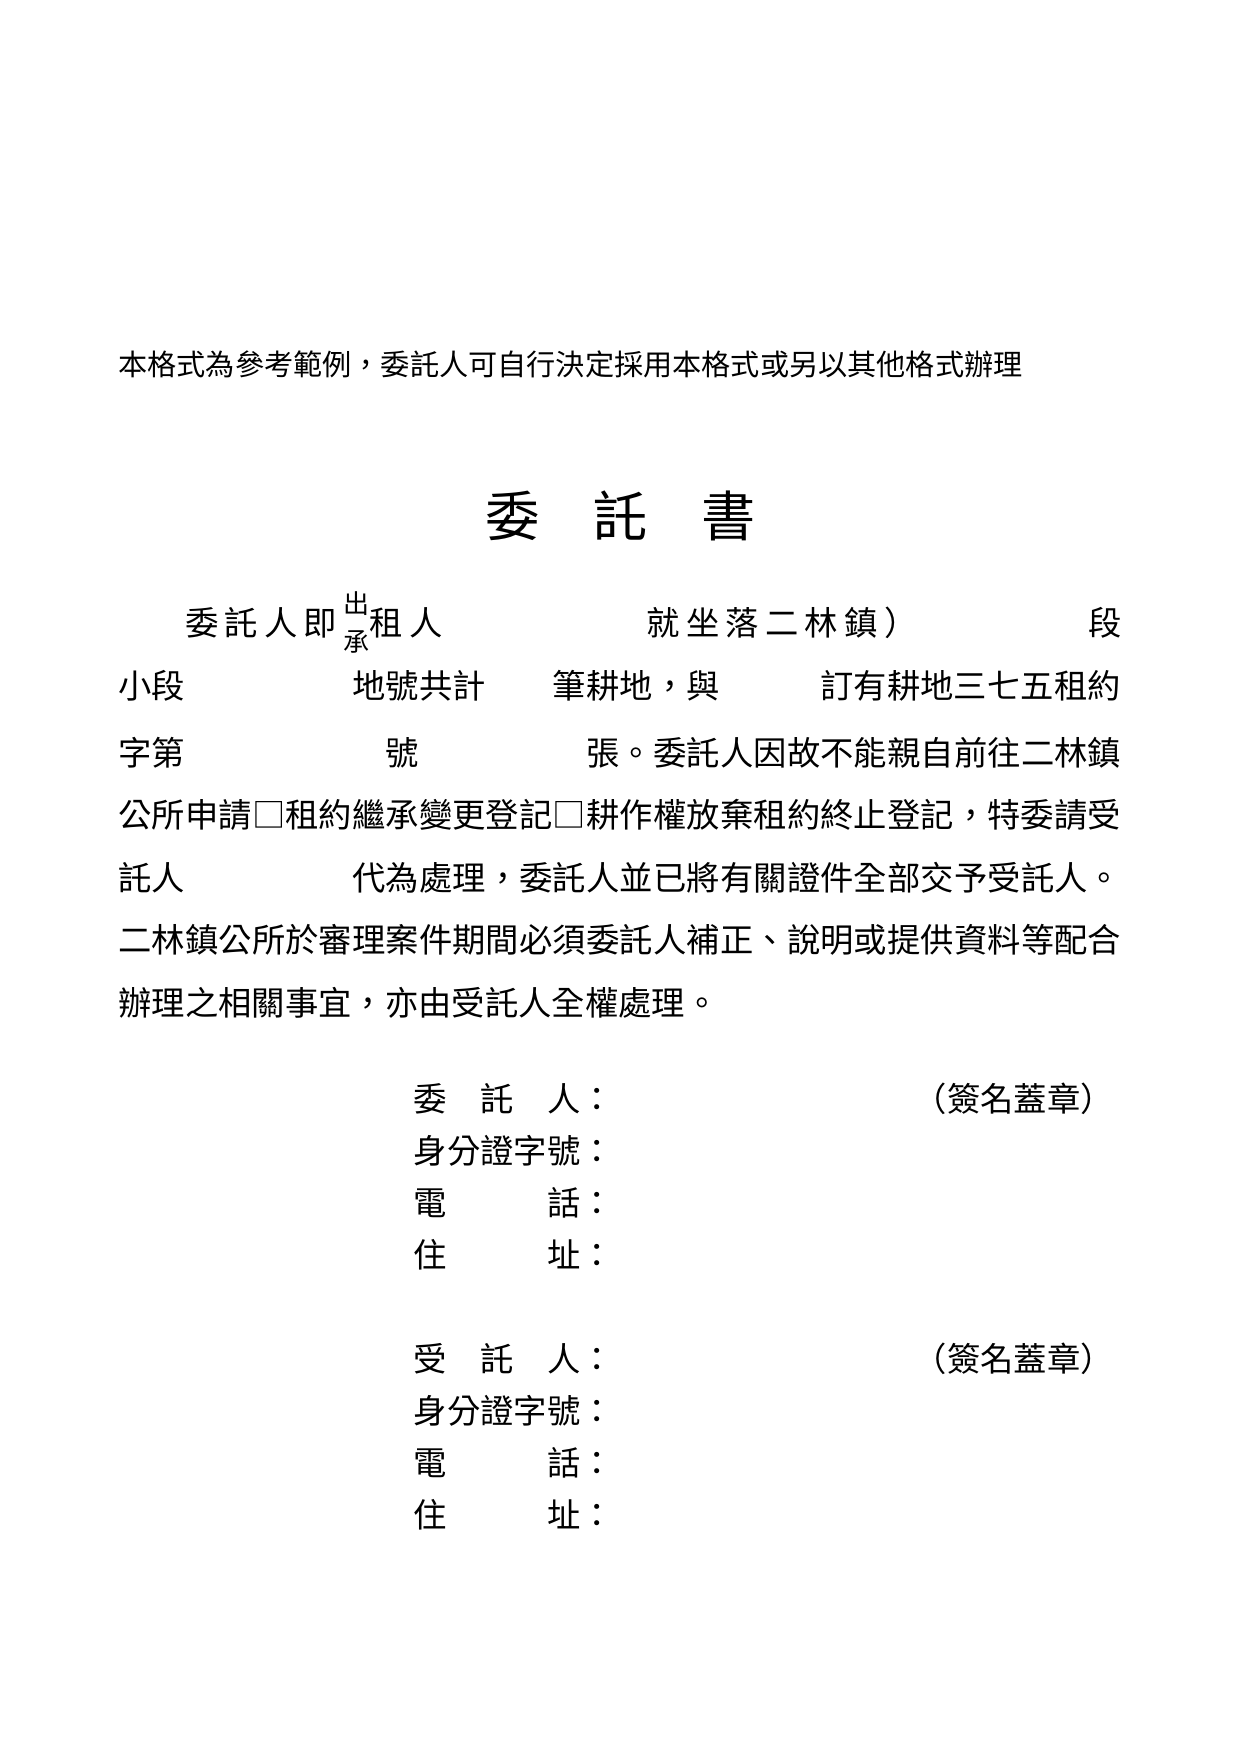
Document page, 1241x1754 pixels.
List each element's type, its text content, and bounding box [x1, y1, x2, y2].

text 受 託 人： （簽名蓋章） [413, 1330, 1122, 1382]
subtitle 委 託 書 [118, 486, 1122, 548]
text 電 話： [413, 1434, 1122, 1486]
text 委 託 人： （簽名蓋章） [413, 1069, 1122, 1121]
text 委託人即出承租人 就坐落二林鎮） 段 小段 地號共計 筆耕地，與 訂有耕地三七五租約 字第 號 張。委託人因故不能親自前往二林鎮公所申請□租約繼承變更登記□耕作權放棄租約終止登記，特委請受託人 代為處理，委託人並已將有關證件全部交予受託人。二林鎮公所於審理案件期間必須委託人補正、說明或提供資料等配合辦理之相關事宜，亦由受託人全權處理。 [118, 590, 1122, 1028]
text 本格式為參考範例，委託人可自行決定採用本格式或另以其他格式辦理 [118, 351, 1122, 382]
text 電 話： [413, 1173, 1122, 1226]
text 身分證字號： [413, 1382, 1122, 1434]
text 住 址： [413, 1486, 1122, 1538]
text 住 址： [413, 1226, 1122, 1278]
text 身分證字號： [413, 1121, 1122, 1173]
